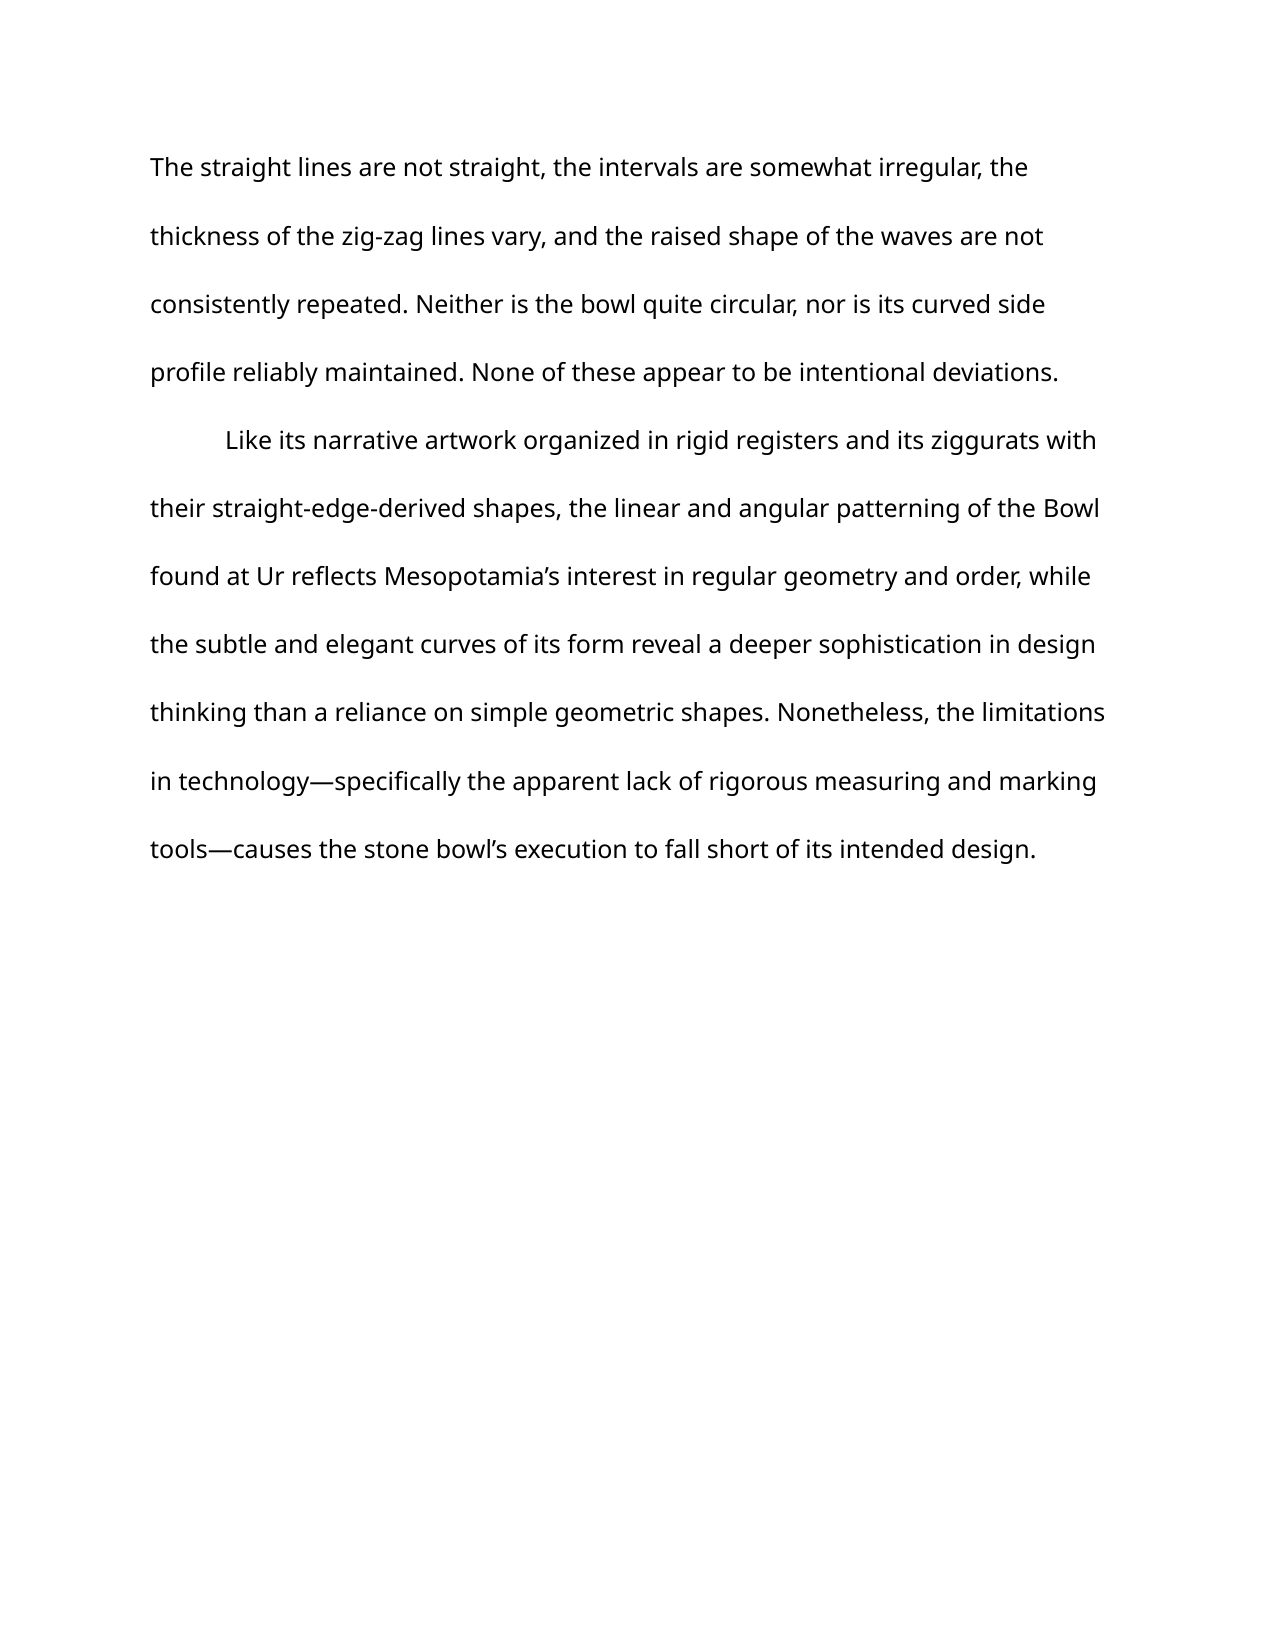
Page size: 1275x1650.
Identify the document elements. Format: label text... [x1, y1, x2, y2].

text The straight lines are not straight, the intervals are somewhat irregular, the thickness of the zig-zag lines vary, and the raised shape of the waves are not consistently repeated. Neither is the bowl quite circular, nor is its curved side profile reliably maintained. None of these appear to be intentional deviations. [150, 150, 1125, 388]
text Like its narrative artwork organized in rigid registers and its ziggurats with their straight-edge-derived shapes, the linear and angular patterning of the Bowl found at Ur reflects Mesopotamia’s interest in regular geometry and order, while the subtle and elegant curves of its form reveal a deeper sophistication in design thinking than a reliance on simple geometric shapes. Nonetheless, the limitations in technology—specifically the apparent lack of rigorous measuring and marking tools—causes the stone bowl’s execution to fall short of its intended design. [150, 422, 1125, 865]
